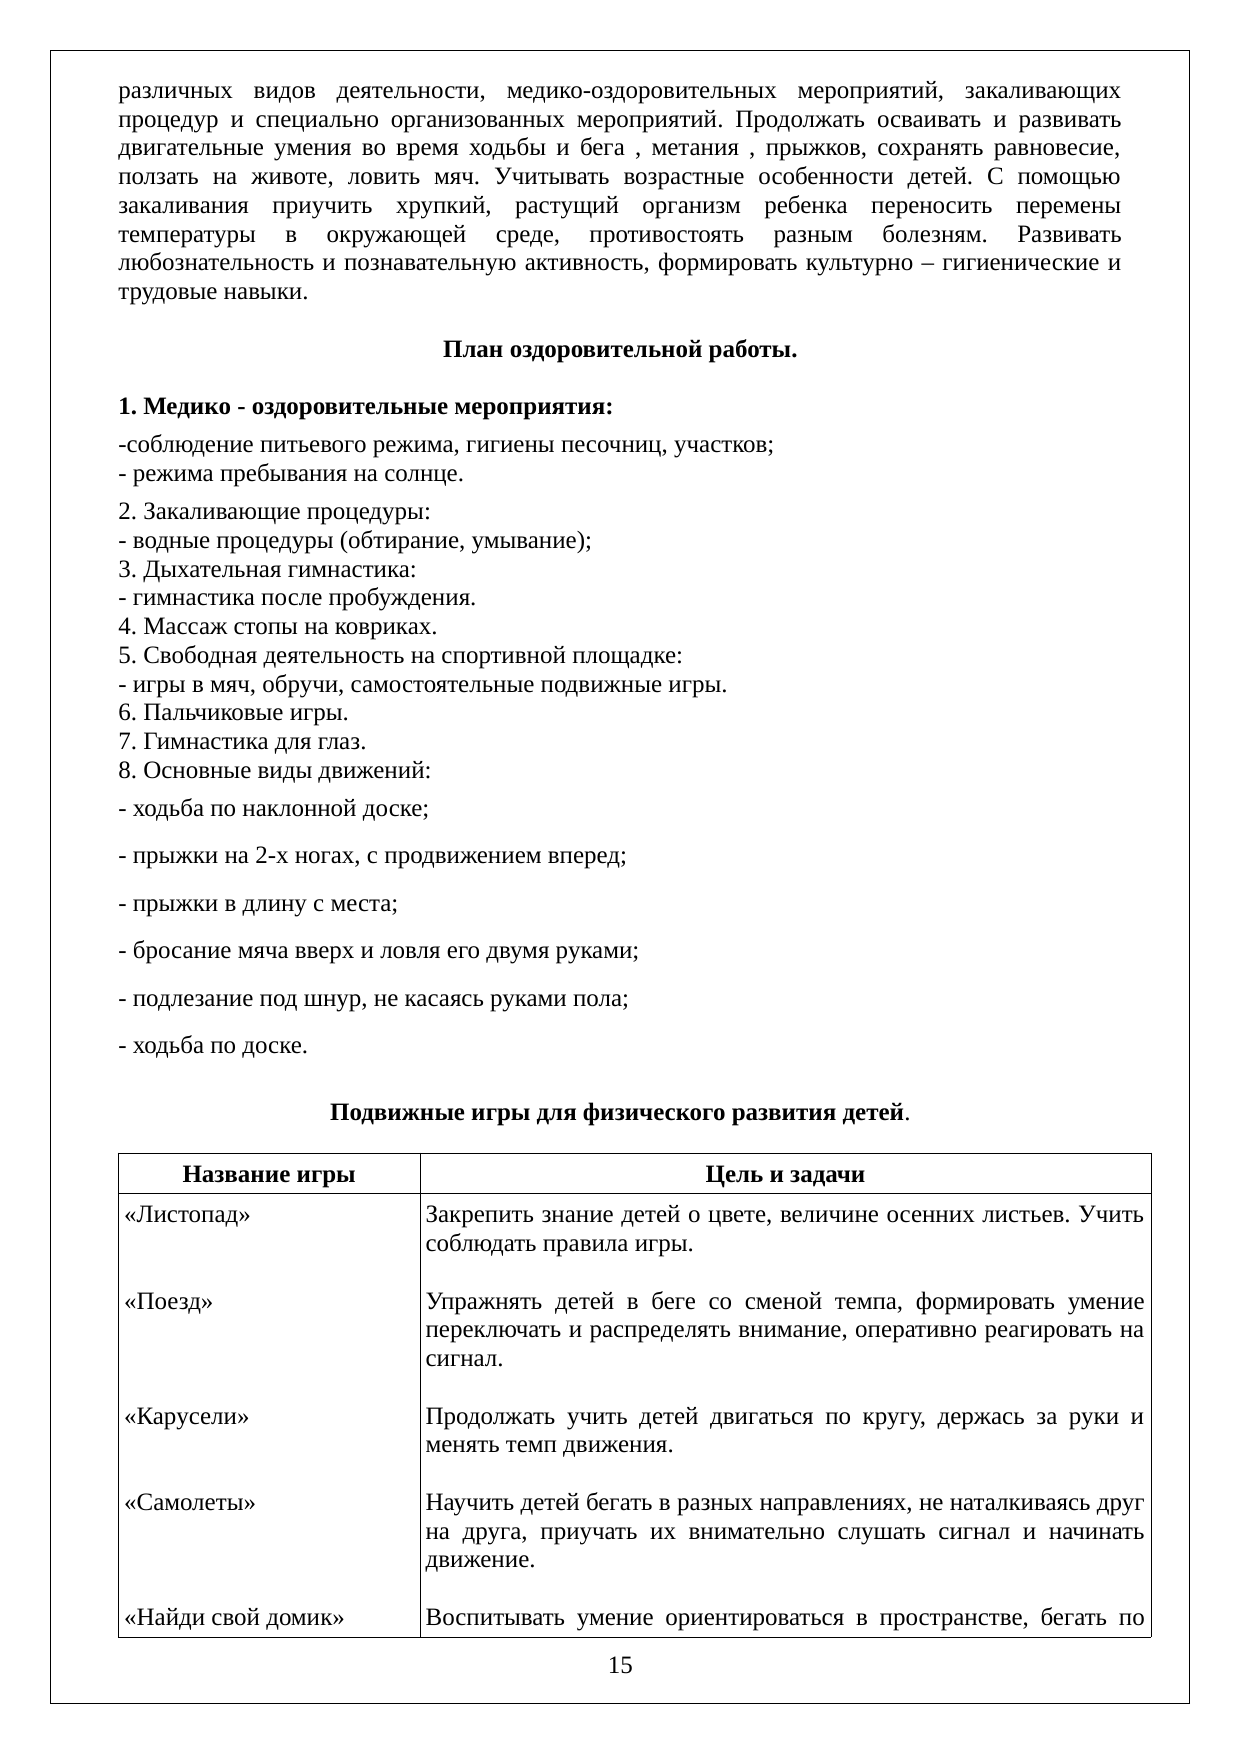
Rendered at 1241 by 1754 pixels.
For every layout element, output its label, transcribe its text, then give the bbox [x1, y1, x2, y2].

text 1. Медико - оздоровительные мероприятия: [118, 391, 1122, 420]
text 4. Массаж стопы на ковриках. [118, 611, 1122, 640]
text - водные процедуры (обтирание, умывание); [118, 525, 1122, 554]
text - ходьба по доске. [118, 1031, 1122, 1059]
text - бросание мяча вверх и ловля его двумя руками; [118, 936, 1122, 964]
table_header Цель и задачи [421, 1154, 1151, 1193]
table_cell Закрепить знание детей о цвете, величине осенних листьев. Учить соблюдать правила игры. Упражнять детей в беге со сменой темпа, формировать умение переключать и распределять внимание, оперативно реагировать на сигнал. Продолжать учить детей двигаться по кругу, держась за руки и менять темп движения. Научить детей бегать в разных направлениях, не наталкиваясь друг на друга, приучать их внимательно слушать сигнал и начинать движение. Воспитывать умение ориентироваться в пространстве, бегать по [421, 1194, 1151, 1637]
text 8. Основные виды движений: [118, 755, 1122, 784]
text 6. Пальчиковые игры. [118, 697, 1122, 726]
table_cell «Листопад» «Поезд» «Карусели» «Самолеты» «Найди свой домик» [119, 1194, 420, 1637]
text - прыжки в длину с места; [118, 888, 1122, 917]
text - гимнастика после пробуждения. [118, 582, 1122, 611]
text - прыжки на 2-х ногах, с продвижением вперед; [118, 841, 1122, 869]
text 7. Гимнастика для глаз. [118, 726, 1122, 755]
text 5. Свободная деятельность на спортивной площадке: [118, 640, 1122, 669]
text - игры в мяч, обручи, самостоятельные подвижные игры. [118, 669, 1122, 697]
text различных видов деятельности, медико-оздоровительных мероприятий, закаливающих процедур и специально организованных мероприятий. Продолжать осваивать и развивать двигательные умения во время ходьбы и бега , метания , прыжков, сохранять равновесие, ползать на животе, ловить мяч. Учитывать возрастные особенности детей. С помощью закаливания приучить хрупкий, растущий организм ребенка переносить перемены температуры в окружающей среде, противостоять разным болезням. Развивать любознательность и познавательную активность, формировать культурно – гигиенические и трудовые навыки. [118, 75, 1122, 305]
table_header Название игры [119, 1154, 420, 1193]
text План оздоровительной работы. [118, 334, 1122, 362]
text 3. Дыхательная гимнастика: [118, 554, 1122, 582]
text - ходьба по наклонной доске; [118, 793, 1122, 822]
text -соблюдение питьевого режима, гигиены песочниц, участков; - режима пребывания на солнце. [118, 429, 1122, 487]
text - подлезание под шнур, не касаясь руками пола; [118, 983, 1122, 1012]
text 2. Закаливающие процедуры: [118, 496, 1122, 525]
text Подвижные игры для физического развития детей. [118, 1097, 1122, 1126]
